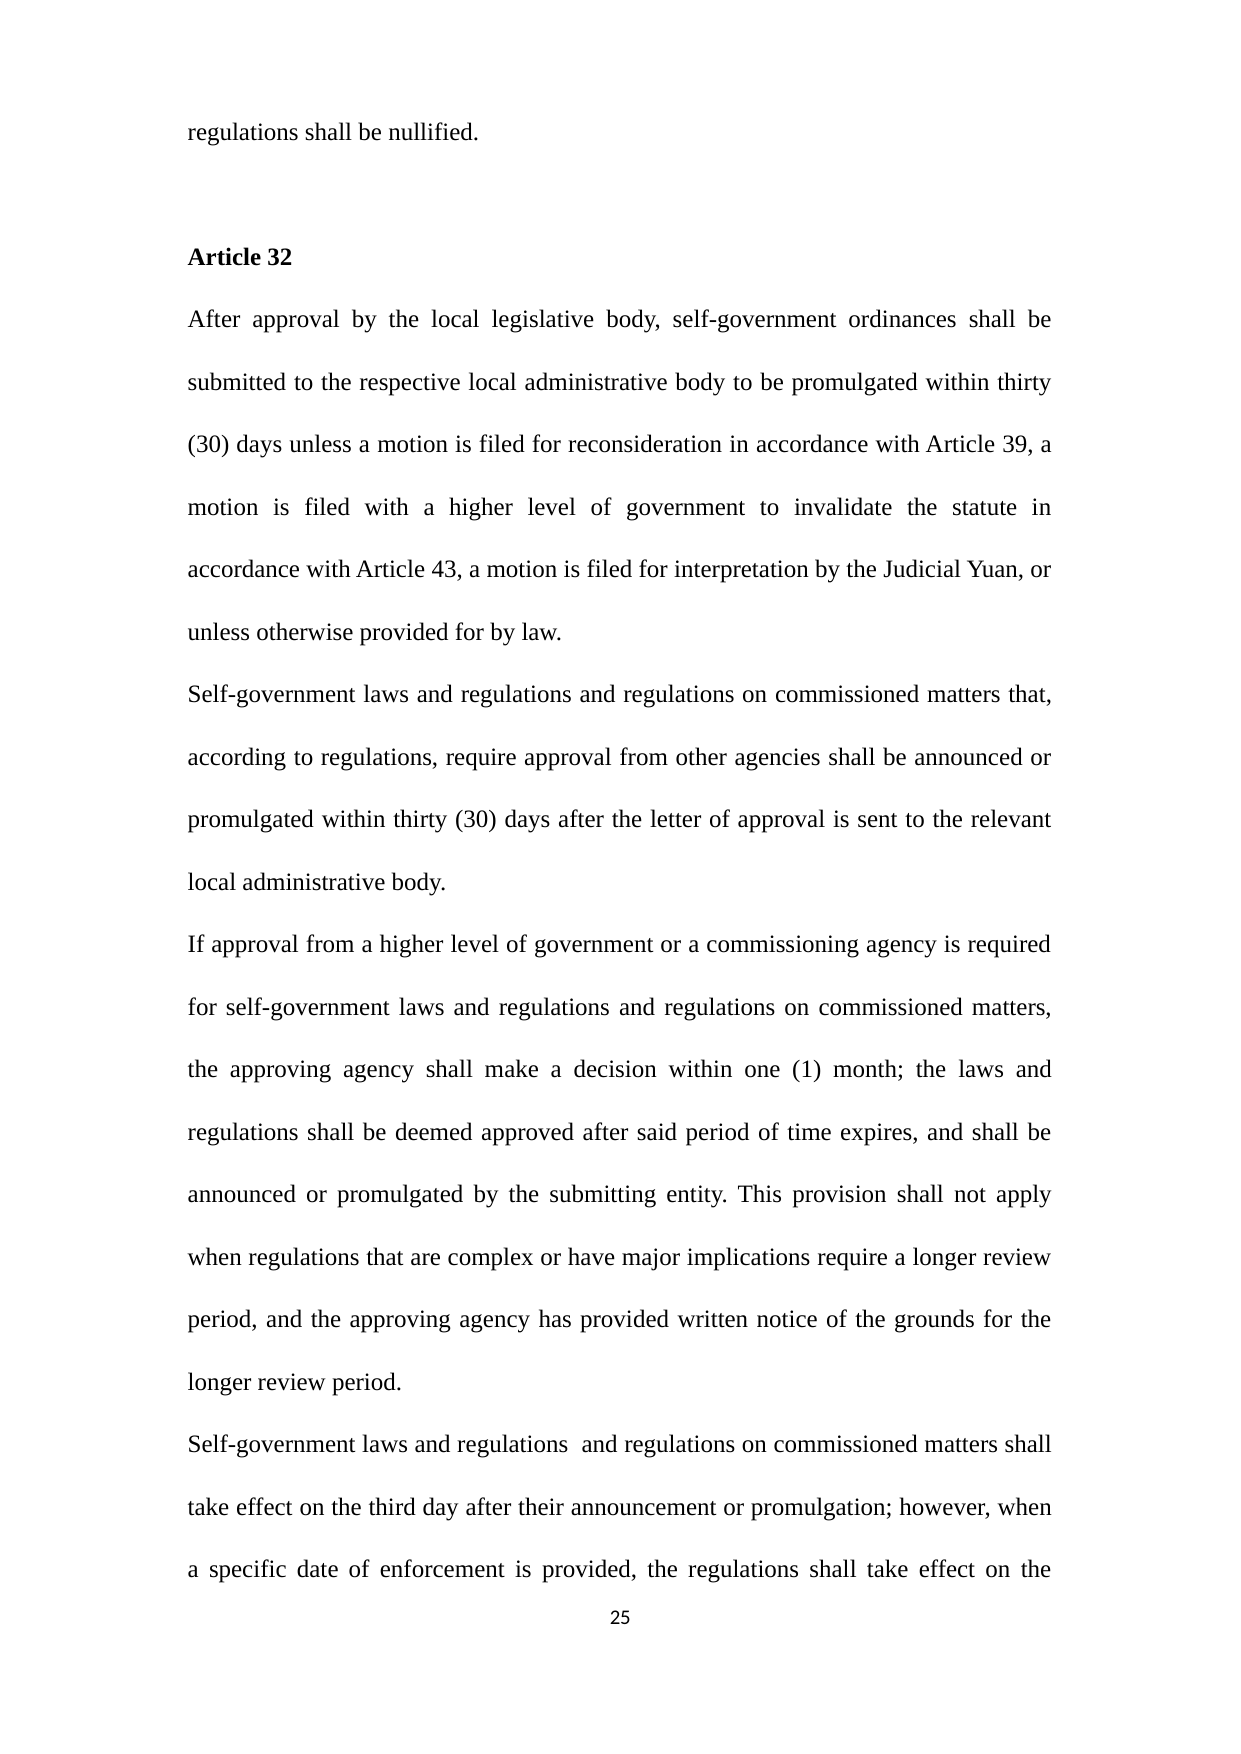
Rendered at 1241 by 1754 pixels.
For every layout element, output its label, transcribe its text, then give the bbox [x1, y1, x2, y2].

text regulations shall be nullified. [187, 89, 1053, 152]
text If approval from a higher level of government or a commissioning agency is required for self-government laws and regulations and regulations on commissioned matters, the approving agency shall make a decision within one (1) month; the laws and regulations shall be deemed approved after said period of time expires, and shall be announced or promulgated by the submitting entity. This provision shall not apply when regulations that are complex or have major implications require a longer review period, and the approving agency has provided written notice of the grounds for the longer review period. [187, 902, 1053, 1402]
text Self-government laws and regulations and regulations on commissioned matters that, according to regulations, require approval from other agencies shall be announced or promulgated within thirty (30) days after the letter of approval is sent to the relevant local administrative body. [187, 652, 1053, 902]
text After approval by the local legislative body, self-government ordinances shall be submitted to the respective local administrative body to be promulgated within thirty (30) days unless a motion is filed for reconsideration in accordance with Article 39, a motion is filed with a higher level of government to invalidate the statute in accordance with Article 43, a motion is filed for interpretation by the Judicial Yuan, or unless otherwise provided for by law. [187, 277, 1053, 652]
text Article 32 [187, 214, 1053, 277]
text Self-government laws and regulations and regulations on commissioned matters shall take effect on the third day after their announcement or promulgation; however, when a specific date of enforcement is provided, the regulations shall take effect on the [187, 1402, 1053, 1589]
